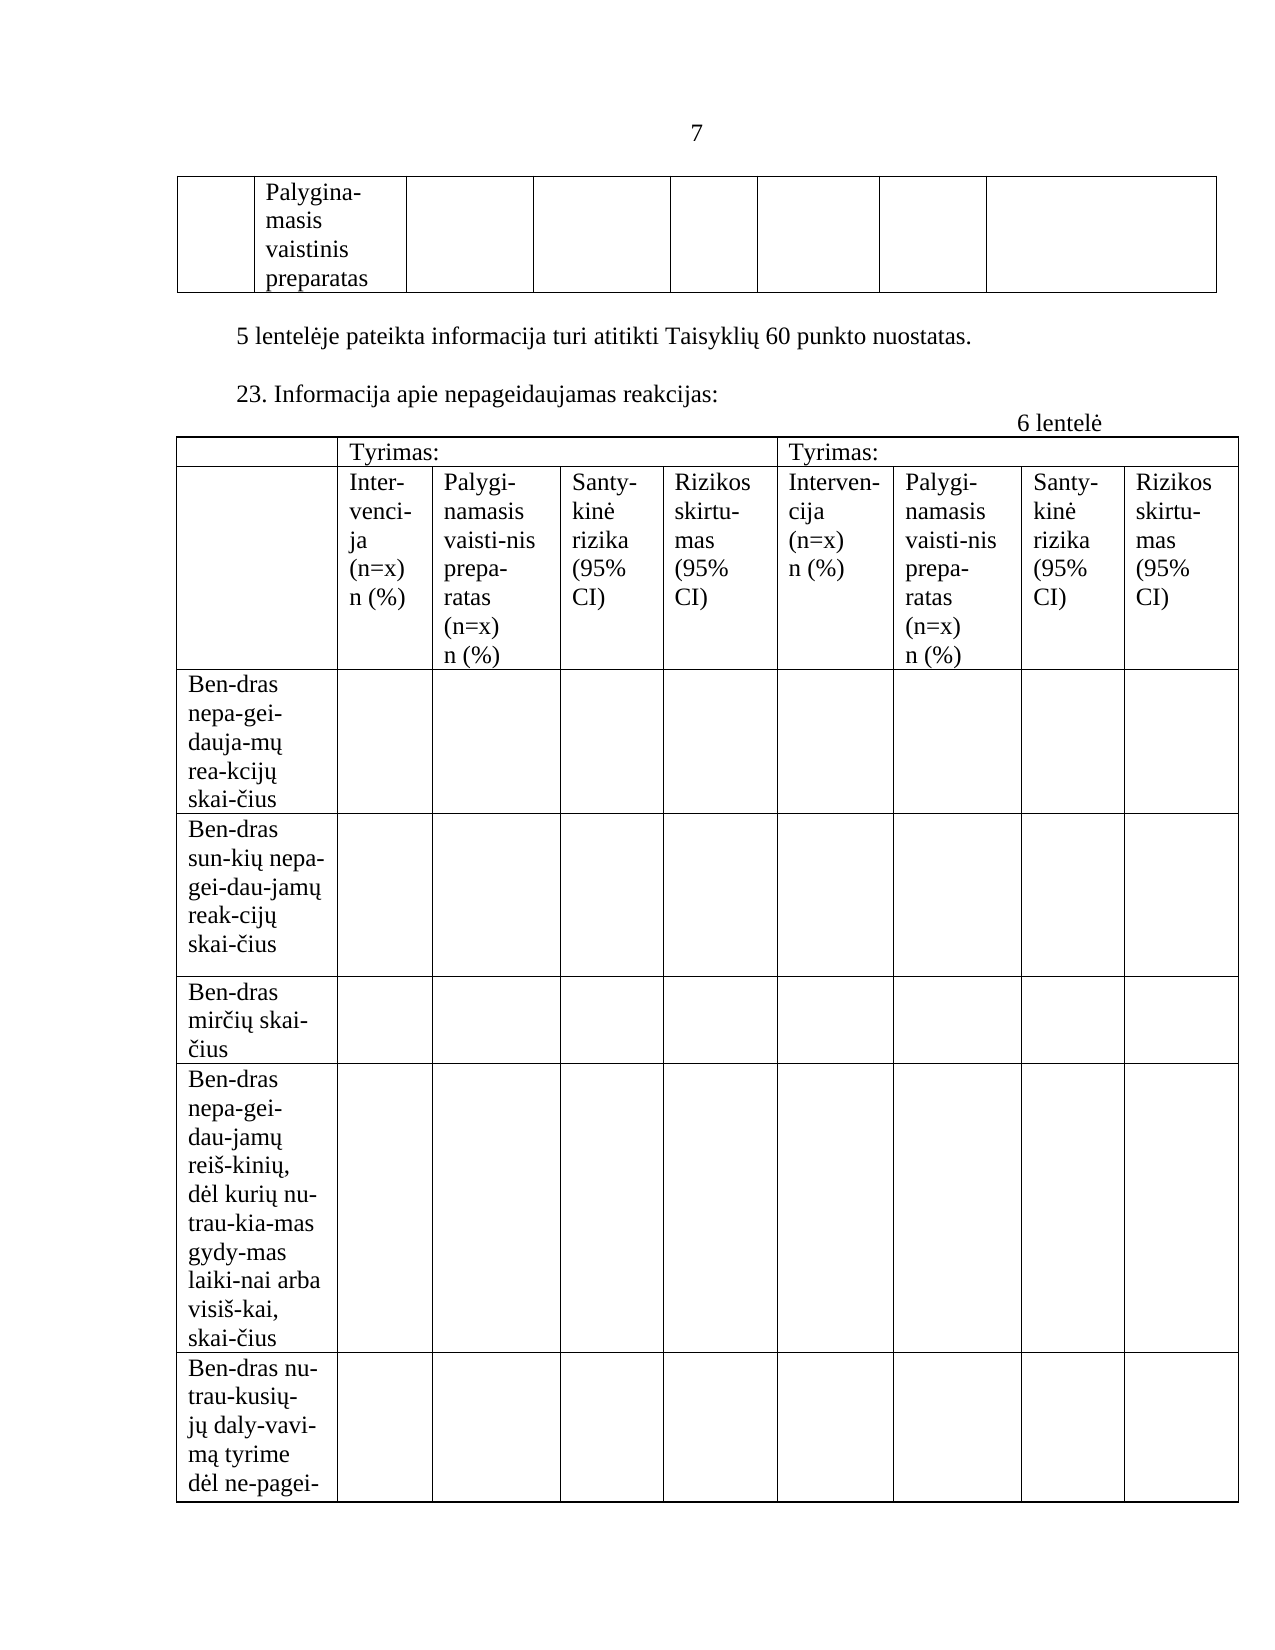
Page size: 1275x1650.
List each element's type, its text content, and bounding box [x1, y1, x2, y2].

table_cell [671, 177, 757, 292]
text 6 lentelė [177, 408, 1216, 436]
table_header Tyrimas: [338, 438, 777, 466]
table_header [177, 438, 337, 466]
table_cell [894, 1353, 1021, 1501]
table_cell [177, 467, 337, 668]
table_cell [338, 977, 432, 1063]
table_cell [664, 1064, 777, 1352]
table_cell Rizikos skirtu-mas (95% CI) [1125, 467, 1238, 668]
table_cell [894, 977, 1021, 1063]
table_cell [1022, 670, 1124, 813]
table_cell [338, 1353, 432, 1501]
table_cell [894, 1064, 1021, 1352]
table_cell [664, 814, 777, 976]
table_cell [433, 1353, 560, 1501]
table_cell [178, 177, 254, 292]
table_cell [561, 1064, 663, 1352]
table_cell [894, 814, 1021, 976]
table_cell Ben-dras nu-trau-kusių- jų daly-vavi-mą tyrime dėl ne-pagei- [177, 1353, 337, 1501]
table_header Tyrimas: [778, 438, 1238, 466]
table_cell [561, 814, 663, 976]
table_cell Ben-dras sun-kių nepa-gei-dau-jamų reak-cijų skai-čius [177, 814, 337, 976]
table_cell [561, 1353, 663, 1501]
table_cell [338, 814, 432, 976]
table_cell [778, 1064, 893, 1352]
text 23. Informacija apie nepageidaujamas reakcijas: [177, 379, 1216, 408]
table_cell Ben-dras mirčių skai-čius [177, 977, 337, 1063]
table_cell [433, 670, 560, 813]
table_cell [561, 977, 663, 1063]
table_cell Ben-dras nepa-gei-dau-jamų reiš-kinių, dėl kurių nu-trau-kia-mas gydy-mas laiki-nai arba visiš-kai, skai-čius [177, 1064, 337, 1352]
table_cell Inter-venci-ja (n=x) n (%) [338, 467, 432, 668]
table_cell [433, 1064, 560, 1352]
table_cell [338, 1064, 432, 1352]
table_cell [758, 177, 879, 292]
table_cell [1125, 977, 1238, 1063]
table_cell [433, 977, 560, 1063]
table_cell [1125, 814, 1238, 976]
table_cell [778, 670, 893, 813]
table_cell [407, 177, 533, 292]
table_cell [1022, 1064, 1124, 1352]
table_cell [1125, 1064, 1238, 1352]
table_cell [534, 177, 670, 292]
table_cell [664, 670, 777, 813]
table_cell Rizikos skirtu-mas (95% CI) [664, 467, 777, 668]
table_cell [433, 814, 560, 976]
table_cell [778, 814, 893, 976]
table_cell [778, 977, 893, 1063]
table_cell Ben-dras nepa-gei-dauja-mų rea-kcijų skai-čius [177, 670, 337, 813]
table_cell [1022, 814, 1124, 976]
table_cell Palygi-namasis vaisti-nis prepa-ratas (n=x) n (%) [433, 467, 560, 668]
table_cell Santy-kinė rizika (95% CI) [561, 467, 663, 668]
table_cell [1022, 1353, 1124, 1501]
table_cell Interven-cija (n=x) n (%) [778, 467, 893, 668]
table_cell [664, 1353, 777, 1501]
table_cell [338, 670, 432, 813]
table_cell Santy-kinė rizika (95% CI) [1022, 467, 1124, 668]
table_cell [664, 977, 777, 1063]
table_cell [894, 670, 1021, 813]
table_cell Palygina-masis vaistinis preparatas [255, 177, 406, 292]
table_cell [561, 670, 663, 813]
table_cell [1022, 977, 1124, 1063]
table_cell [880, 177, 986, 292]
table_cell [1125, 1353, 1238, 1501]
text 5 lentelėje pateikta informacija turi atitikti Taisyklių 60 punkto nuostatas. [177, 321, 1216, 350]
table_cell Palygi-namasis vaisti-nis prepa-ratas (n=x) n (%) [894, 467, 1021, 668]
table_cell [987, 177, 1216, 292]
table_cell [1125, 670, 1238, 813]
table_cell [778, 1353, 893, 1501]
